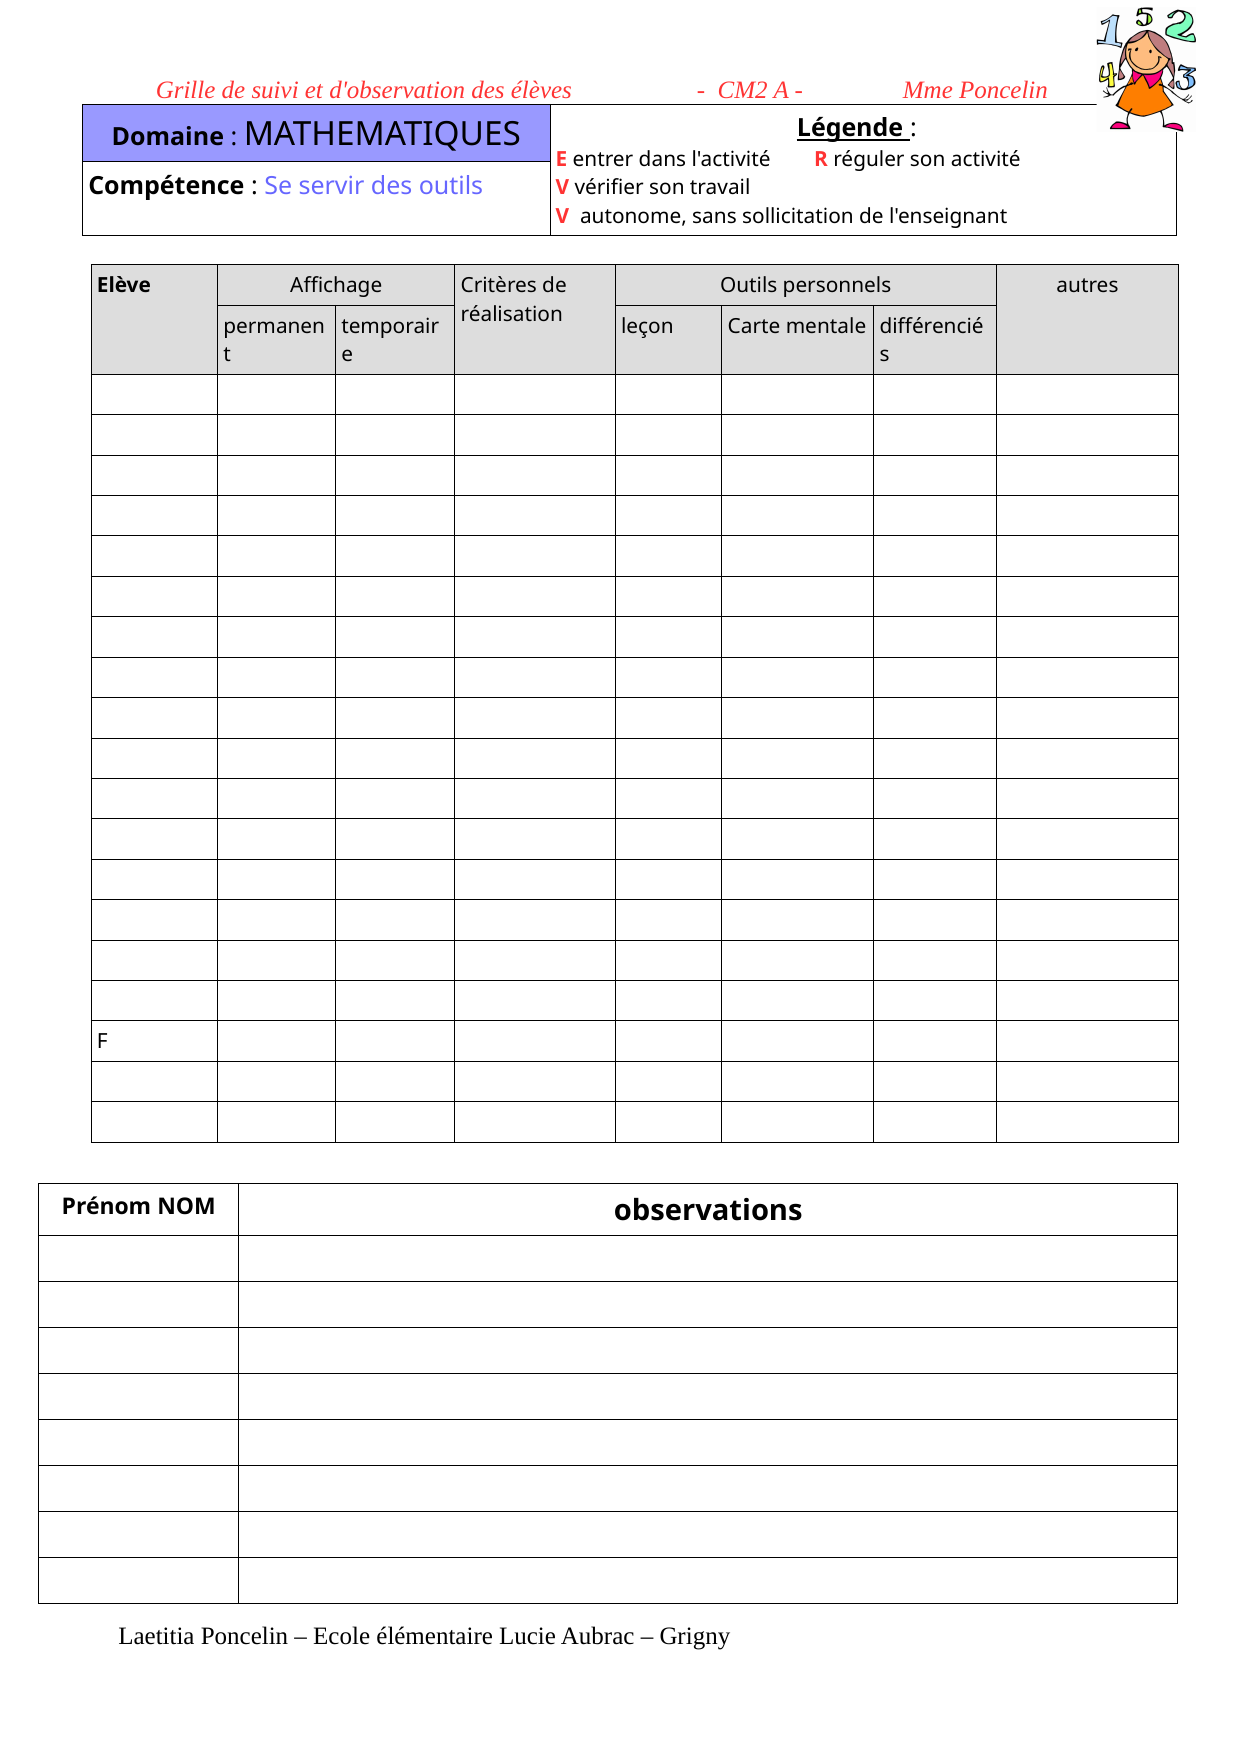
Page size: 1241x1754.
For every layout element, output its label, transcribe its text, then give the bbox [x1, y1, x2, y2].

table_cell [874, 1062, 996, 1101]
table_cell [92, 658, 217, 697]
table_cell [997, 819, 1178, 859]
table_cell [336, 941, 454, 980]
table_cell [336, 1102, 454, 1142]
table_header Prénom NOM [39, 1184, 238, 1235]
table_cell [874, 415, 996, 454]
table_cell [616, 658, 721, 697]
table_cell [336, 456, 454, 495]
table_cell [218, 1062, 335, 1101]
table_cell [336, 981, 454, 1020]
table_cell [997, 658, 1178, 697]
table_cell [616, 1102, 721, 1142]
table_cell [722, 860, 873, 899]
table_cell [997, 577, 1178, 616]
table_cell [616, 456, 721, 495]
table_cell [874, 536, 996, 576]
table_cell [997, 1021, 1178, 1061]
table_cell [455, 456, 615, 495]
table_header autres [997, 265, 1178, 374]
table_cell [455, 415, 615, 454]
table_cell [336, 819, 454, 859]
table_cell [39, 1420, 238, 1465]
table_cell [336, 1021, 454, 1061]
table_cell [218, 739, 335, 778]
table_cell [218, 415, 335, 454]
table_cell [874, 617, 996, 657]
table_header Critères de réalisation [455, 265, 615, 374]
table_cell Compétence : Se servir des outils [83, 162, 550, 235]
table_cell [997, 536, 1178, 576]
table_cell [722, 941, 873, 980]
table_cell [997, 698, 1178, 737]
table_cell [218, 1021, 335, 1061]
table_cell [455, 536, 615, 576]
table_cell [336, 617, 454, 657]
table_cell [218, 617, 335, 657]
table_cell [874, 375, 996, 414]
table_cell [874, 981, 996, 1020]
table_cell [92, 456, 217, 495]
table_cell [218, 577, 335, 616]
table_cell [218, 900, 335, 939]
table_cell [722, 981, 873, 1020]
table_cell [92, 1062, 217, 1101]
table_cell [218, 658, 335, 697]
table_cell [336, 658, 454, 697]
table_cell [722, 900, 873, 939]
table_cell [722, 536, 873, 576]
table_cell [39, 1328, 238, 1373]
table_cell [39, 1236, 238, 1281]
table_cell [455, 900, 615, 939]
table_cell [722, 1021, 873, 1061]
table_cell [874, 456, 996, 495]
table_cell [92, 536, 217, 576]
table_cell temporaire [336, 306, 454, 374]
table_cell [92, 900, 217, 939]
table_cell [874, 819, 996, 859]
table_cell [616, 415, 721, 454]
table_cell [455, 1102, 615, 1142]
table_cell [239, 1328, 1177, 1373]
table_cell [39, 1466, 238, 1511]
table_cell [616, 536, 721, 576]
table_cell [39, 1282, 238, 1327]
table_cell [997, 860, 1178, 899]
table_cell [616, 900, 721, 939]
table_cell [874, 941, 996, 980]
table_cell [997, 779, 1178, 818]
table_cell [239, 1374, 1177, 1419]
table_cell [336, 577, 454, 616]
table_cell [455, 1021, 615, 1061]
table_header Elève [92, 265, 217, 374]
table_cell [874, 577, 996, 616]
table_cell [218, 981, 335, 1020]
table_cell [874, 1021, 996, 1061]
table_cell [722, 658, 873, 697]
table_cell [616, 1021, 721, 1061]
table_cell [997, 739, 1178, 778]
table_cell [616, 941, 721, 980]
table_cell [218, 819, 335, 859]
table_cell [455, 496, 615, 535]
table_cell [39, 1374, 238, 1419]
table_cell [336, 900, 454, 939]
table_cell [455, 819, 615, 859]
table_cell [92, 415, 217, 454]
table_header Outils personnels [616, 265, 996, 305]
table_cell [92, 496, 217, 535]
table_cell [455, 1062, 615, 1101]
table_cell [455, 941, 615, 980]
table_cell [874, 900, 996, 939]
table_cell permanent [218, 306, 335, 374]
table_header Domaine : MATHEMATIQUES [83, 105, 550, 161]
table_cell [616, 617, 721, 657]
table_header observations [239, 1184, 1177, 1235]
table_cell [336, 1062, 454, 1101]
table_cell [92, 779, 217, 818]
table_cell [455, 617, 615, 657]
table_cell [722, 779, 873, 818]
table_cell [92, 819, 217, 859]
table_cell [336, 739, 454, 778]
table_cell [616, 375, 721, 414]
table_cell [92, 617, 217, 657]
table_cell [997, 1062, 1178, 1101]
table_cell [616, 1062, 721, 1101]
table_cell [218, 860, 335, 899]
table_cell [616, 577, 721, 616]
table_cell [722, 1102, 873, 1142]
table_cell [722, 496, 873, 535]
table_cell [455, 577, 615, 616]
table_header Affichage [218, 265, 454, 305]
table_cell [92, 1102, 217, 1142]
table_cell [997, 981, 1178, 1020]
table_cell [92, 577, 217, 616]
table_cell [616, 496, 721, 535]
table_cell [616, 739, 721, 778]
table_cell [455, 981, 615, 1020]
table_cell [997, 1102, 1178, 1142]
table_cell [218, 536, 335, 576]
table_cell [722, 1062, 873, 1101]
table_cell [874, 698, 996, 737]
table_cell [616, 860, 721, 899]
table_cell [336, 698, 454, 737]
table_cell [455, 658, 615, 697]
table_cell [39, 1512, 238, 1557]
table_cell [722, 577, 873, 616]
table_cell [218, 698, 335, 737]
table_header Légende : E entrer dans l'activité R réguler son activité V vérifier son travail V autonome, sans sollicitation de l'enseignant [551, 105, 1176, 235]
table_cell [616, 819, 721, 859]
table_cell [722, 819, 873, 859]
table_cell [218, 375, 335, 414]
table_cell [336, 496, 454, 535]
table_cell [722, 739, 873, 778]
table_cell [455, 779, 615, 818]
table_cell [92, 698, 217, 737]
table_cell [218, 496, 335, 535]
table_cell [874, 496, 996, 535]
table_cell [997, 456, 1178, 495]
table_cell [92, 739, 217, 778]
table_cell [997, 415, 1178, 454]
table_cell [874, 739, 996, 778]
table_cell [874, 658, 996, 697]
table_cell [455, 375, 615, 414]
table_cell [336, 860, 454, 899]
table_cell [336, 375, 454, 414]
table_cell [92, 941, 217, 980]
table_cell [218, 779, 335, 818]
table_cell [239, 1420, 1177, 1465]
table_cell [874, 1102, 996, 1142]
table_cell [336, 415, 454, 454]
table_cell [874, 860, 996, 899]
table_cell [455, 698, 615, 737]
table_cell [218, 456, 335, 495]
table_cell [239, 1236, 1177, 1281]
table_cell [616, 779, 721, 818]
table_cell [722, 375, 873, 414]
table_cell [336, 536, 454, 576]
table_cell leçon [616, 306, 721, 374]
table_cell [722, 456, 873, 495]
table_cell [92, 375, 217, 414]
table_cell [92, 860, 217, 899]
table_cell [218, 941, 335, 980]
table_cell [997, 900, 1178, 939]
table_cell [239, 1282, 1177, 1327]
table_cell [722, 698, 873, 737]
table_cell différenciés [874, 306, 996, 374]
table_cell [218, 1102, 335, 1142]
table_cell [39, 1558, 238, 1603]
table_cell F [92, 1021, 217, 1061]
table_cell [239, 1512, 1177, 1557]
table_cell [92, 981, 217, 1020]
table_cell [455, 739, 615, 778]
table_cell [455, 860, 615, 899]
table_cell [997, 941, 1178, 980]
table_cell [616, 698, 721, 737]
table_cell [722, 415, 873, 454]
table_cell Carte mentale [722, 306, 873, 374]
table_cell [997, 375, 1178, 414]
table_cell [336, 779, 454, 818]
table_cell [997, 617, 1178, 657]
table_cell [722, 617, 873, 657]
table_cell [239, 1466, 1177, 1511]
table_cell [239, 1558, 1177, 1603]
table_cell [616, 981, 721, 1020]
table_cell [997, 496, 1178, 535]
table_cell [874, 779, 996, 818]
